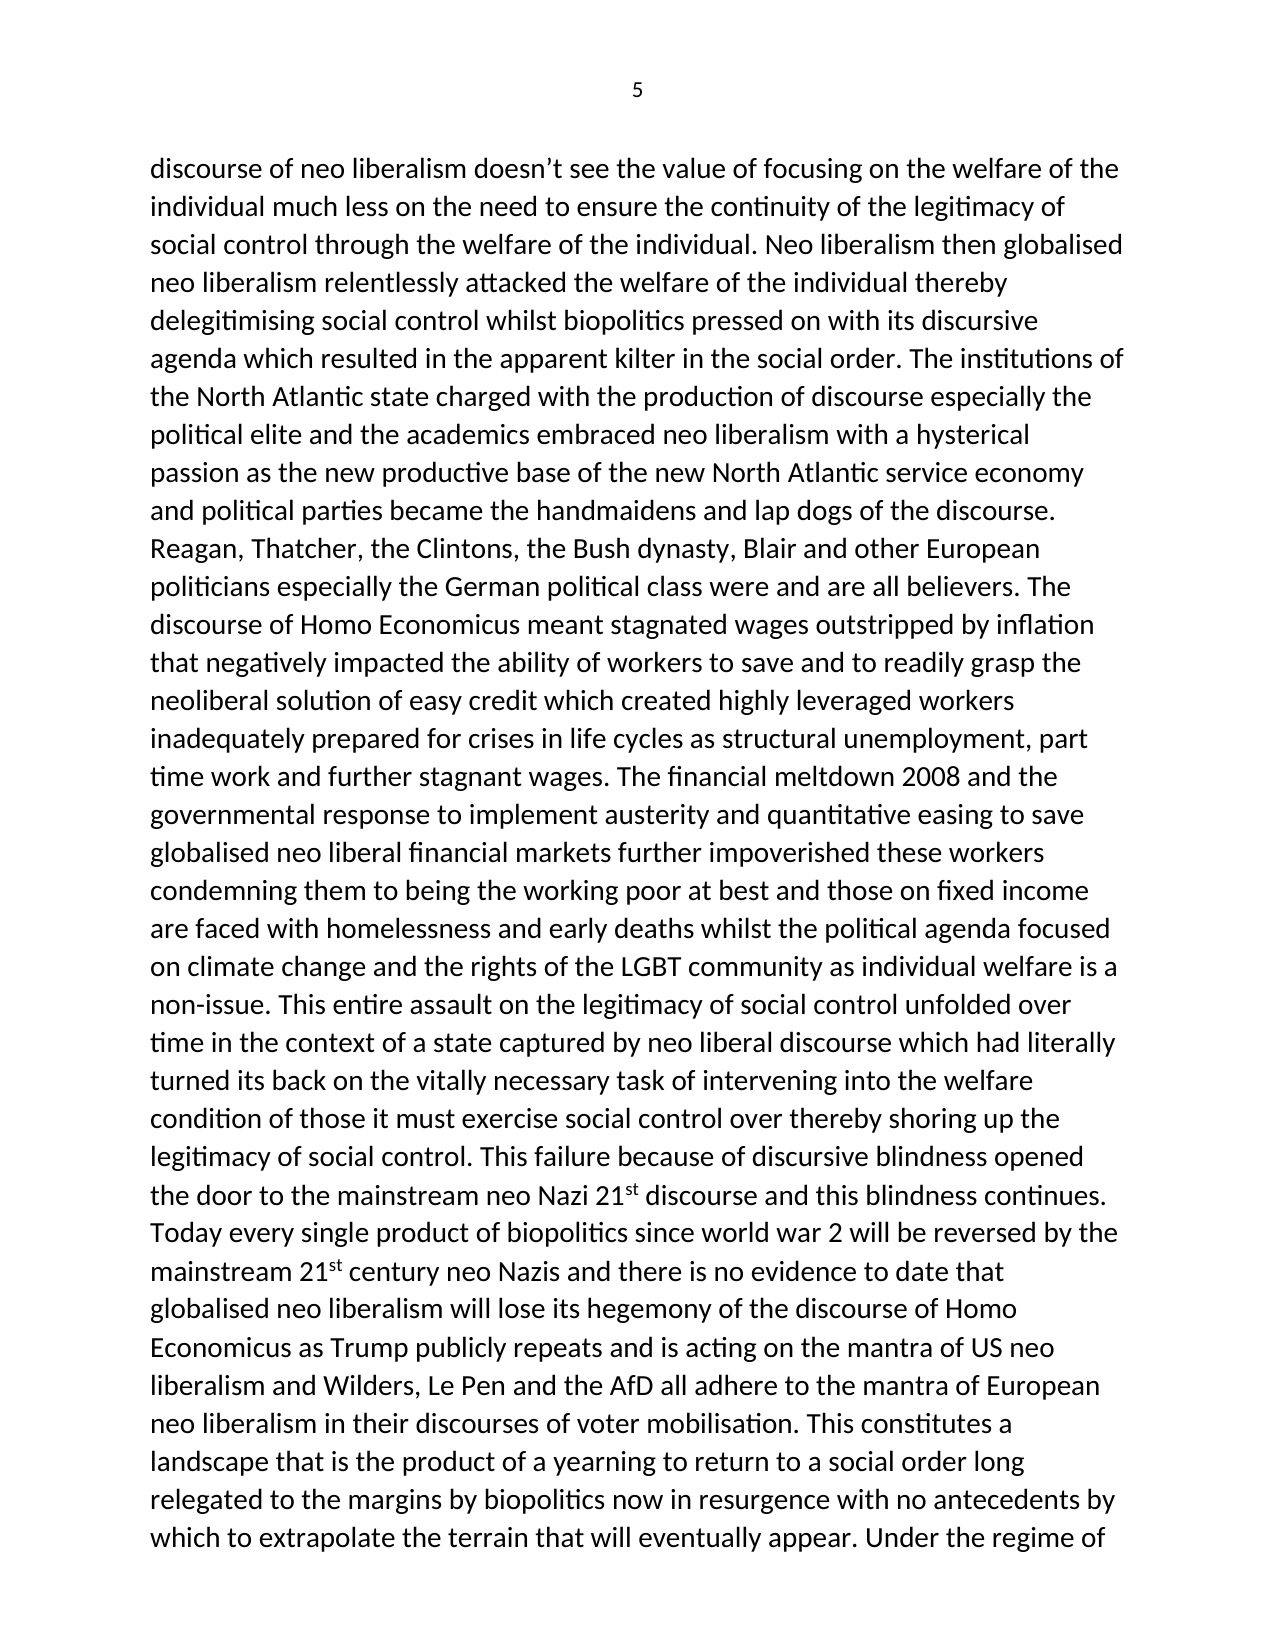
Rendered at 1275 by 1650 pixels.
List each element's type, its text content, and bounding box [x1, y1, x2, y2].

text discourse of neo liberalism doesn’t see the value of focusing on the welfare of the individual much less on the need to ensure the continuity of the legitimacy of social control through the welfare of the individual. Neo liberalism then globalised neo liberalism relentlessly attacked the welfare of the individual thereby delegitimising social control whilst biopolitics pressed on with its discursive agenda which resulted in the apparent kilter in the social order. The institutions of the North Atlantic state charged with the production of discourse especially the political elite and the academics embraced neo liberalism with a hysterical passion as the new productive base of the new North Atlantic service economy and political parties became the handmaidens and lap dogs of the discourse. Reagan, Thatcher, the Clintons, the Bush dynasty, Blair and other European politicians especially the German political class were and are all believers. The discourse of Homo Economicus meant stagnated wages outstripped by inflation that negatively impacted the ability of workers to save and to readily grasp the neoliberal solution of easy credit which created highly leveraged workers inadequately prepared for crises in life cycles as structural unemployment, part time work and further stagnant wages. The financial meltdown 2008 and the governmental response to implement austerity and quantitative easing to save globalised neo liberal financial markets further impoverished these workers condemning them to being the working poor at best and those on fixed income are faced with homelessness and early deaths whilst the political agenda focused on climate change and the rights of the LGBT community as individual welfare is a non-issue. This entire assault on the legitimacy of social control unfolded over time in the context of a state captured by neo liberal discourse which had literally turned its back on the vitally necessary task of intervening into the welfare condition of those it must exercise social control over thereby shoring up the legitimacy of social control. This failure because of discursive blindness opened the door to the mainstream neo Nazi 21st discourse and this blindness continues. Today every single product of biopolitics since world war 2 will be reversed by the mainstream 21st century neo Nazis and there is no evidence to date that globalised neo liberalism will lose its hegemony of the discourse of Homo Economicus as Trump publicly repeats and is acting on the mantra of US neo liberalism and Wilders, Le Pen and the AfD all adhere to the mantra of European neo liberalism in their discourses of voter mobilisation. This constitutes a landscape that is the product of a yearning to return to a social order long relegated to the margins by biopolitics now in resurgence with no antecedents by which to extrapolate the terrain that will eventually appear. Under the regime of [150, 150, 1125, 1554]
